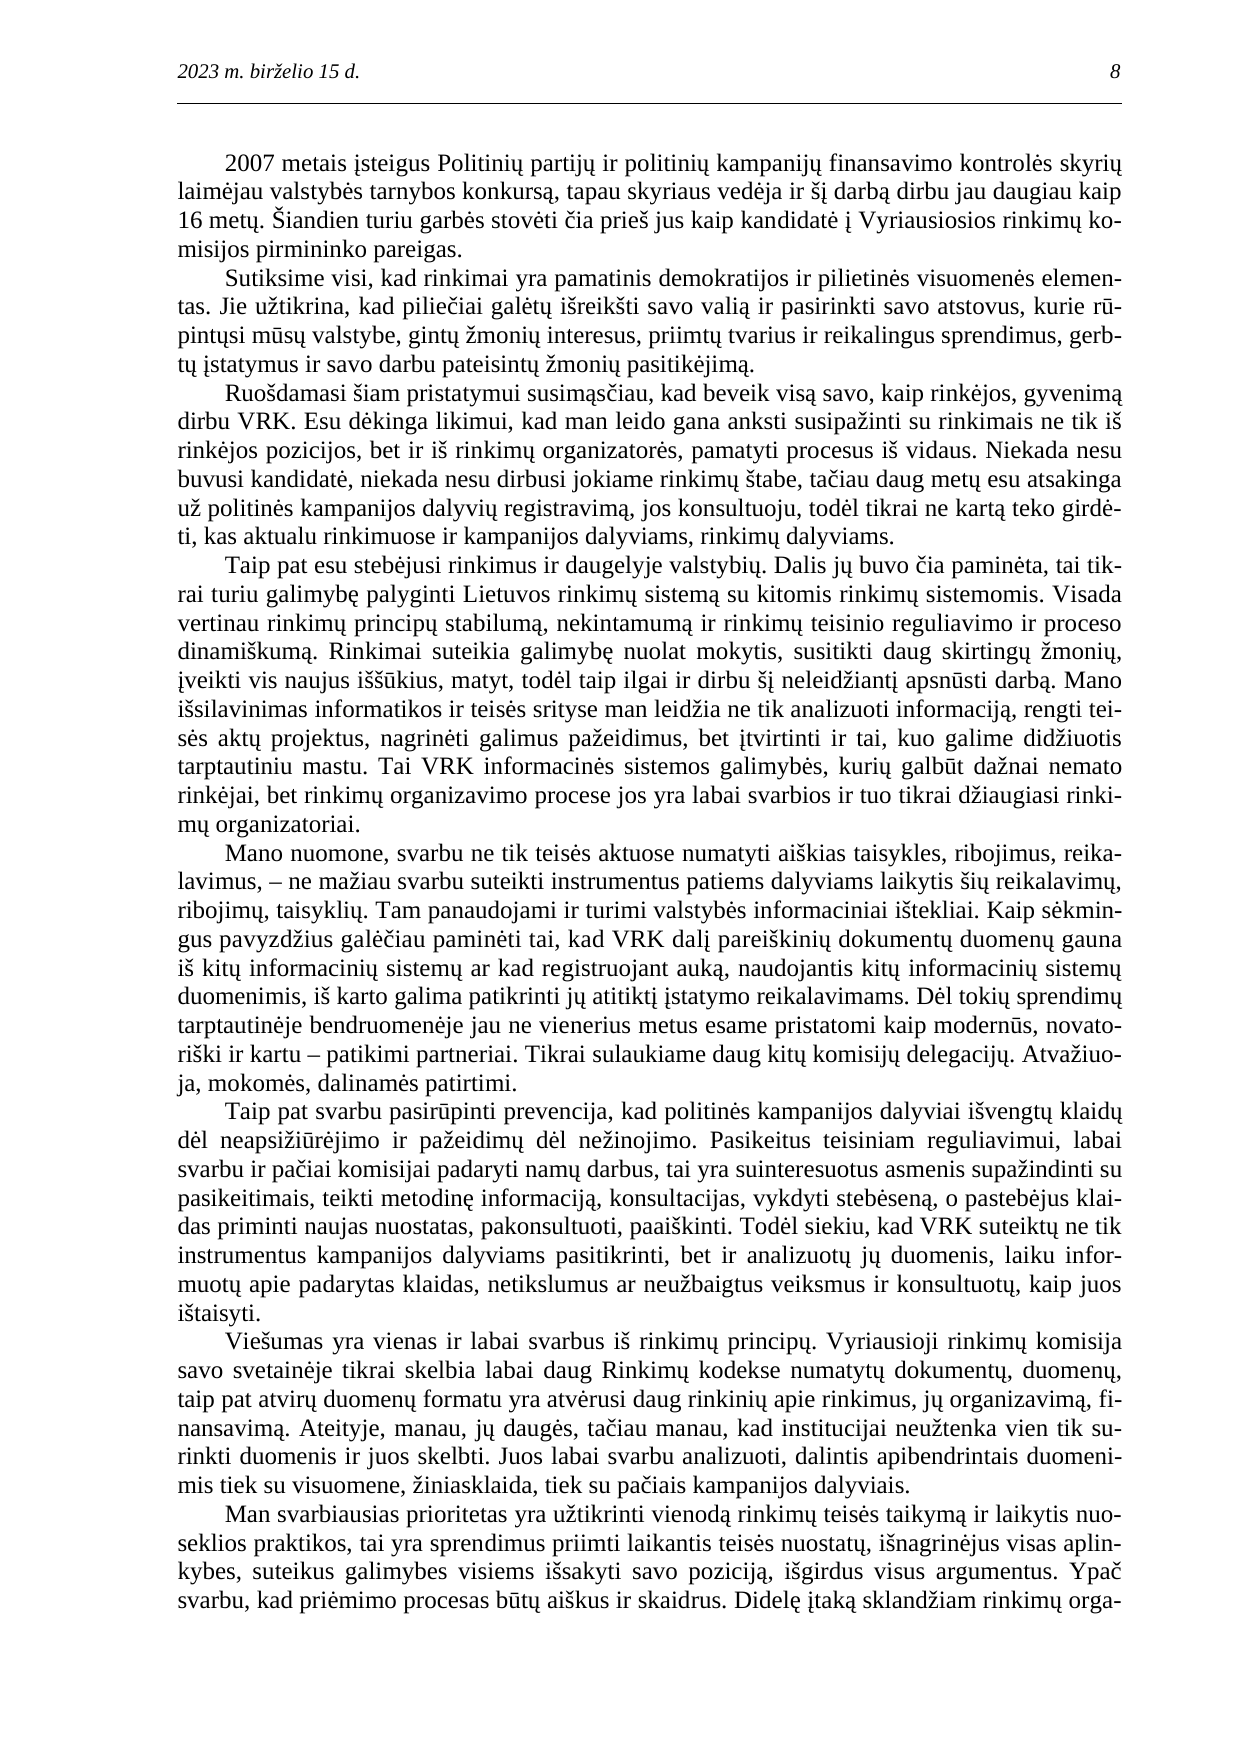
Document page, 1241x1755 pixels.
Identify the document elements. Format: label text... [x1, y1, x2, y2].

text Man svar­biau­sias pri­ori­te­tas yra už­tik­rin­ti vie­no­dą rin­ki­mų tei­sės tai­ky­mą ir lai­ky­tis nuo­sek­lios prak­ti­kos, tai yra spren­di­mus pri­im­ti lai­kan­tis tei­sės nuo­sta­tų, iš­nag­ri­nė­jus vi­sas ap­lin­ky­bes, su­tei­kus ga­li­my­bes vi­siems iš­sa­ky­ti sa­vo po­zi­ci­ją, iš­gir­dus vi­sus ar­gu­men­tus. Ypač svar­bu, kad pri­ėmi­mo pro­ce­sas bū­tų aiš­kus ir skaid­rus. Di­de­lę įta­ką sklan­džiam rin­ki­mų or­ga­ [177, 1499, 1122, 1614]
text Vie­šu­mas yra vie­nas ir la­bai svar­bus iš rin­ki­mų prin­ci­pų. Vy­riau­sio­ji rin­ki­mų ko­mi­si­ja sa­vo sve­tai­nė­je tik­rai skel­bia la­bai daug Rin­ki­mų ko­dek­se nu­ma­ty­tų do­ku­men­tų, duo­me­nų, taip pat at­vi­rų duo­me­nų for­ma­tu yra at­vė­ru­si daug rin­ki­nių apie rin­ki­mus, jų or­ga­ni­za­vi­mą, fi­nan­sa­vi­mą. At­ei­ty­je, ma­nau, jų dau­gės, ta­čiau ma­nau, kad ins­ti­tu­ci­jai ne­už­ten­ka vien tik su­rink­ti duo­me­nis ir juos skelb­ti. Juos la­bai svar­bu ana­li­zuo­ti, da­lin­tis api­ben­drin­tais duo­me­ni­mis tiek su vi­suo­me­ne, ži­niask­lai­da, tiek su pa­čiais kam­pa­ni­jos da­ly­viais. [177, 1326, 1122, 1499]
text 2007 me­tais įstei­gus Po­li­ti­nių par­ti­jų ir po­li­ti­nių kam­pa­ni­jų fi­nan­sa­vi­mo kon­tro­lės sky­rių lai­mė­jau vals­ty­bės tar­ny­bos kon­kur­są, ta­pau sky­riaus ve­dė­ja ir šį dar­bą dir­bu jau dau­giau kaip 16 me­tų. Šian­dien tu­riu gar­bės sto­vė­ti čia prieš jus kaip kan­di­da­tė į Vy­riau­sio­sios rin­ki­mų ko­mi­si­jos pir­mi­nin­ko pa­rei­gas. [177, 148, 1122, 263]
text Taip pat esu ste­bė­ju­si rin­ki­mus ir dau­ge­ly­je vals­ty­bių. Da­lis jų bu­vo čia pa­mi­nė­ta, tai tik­rai tu­riu ga­li­my­bę pa­ly­gin­ti Lie­tu­vos rin­ki­mų sis­te­mą su ki­to­mis rin­ki­mų sis­te­mo­mis. Vi­sa­da ver­ti­nau rin­ki­mų prin­ci­pų sta­bi­lu­mą, ne­kin­ta­mu­mą ir rin­ki­mų tei­si­nio re­gu­lia­vi­mo ir pro­ce­so di­na­miš­ku­mą. Rin­ki­mai su­tei­kia ga­li­my­bę nuo­lat mo­ky­tis, su­si­tik­ti daug skir­tin­gų žmo­nių, įveik­ti vis nau­jus iš­šū­kius, ma­tyt, to­dėl taip il­gai ir dir­bu šį ne­lei­džian­tį ap­snūs­ti dar­bą. Ma­no iš­si­la­vi­ni­mas in­for­ma­ti­kos ir tei­sės sri­ty­se man lei­džia ne tik ana­li­zuo­ti in­for­ma­ci­ją, reng­ti tei­sės ak­tų pro­jek­tus, nag­ri­nė­ti ga­li­mus pa­žei­di­mus, bet įtvir­tin­ti ir tai, kuo ga­li­me di­džiuo­tis tarp­tau­ti­niu mas­tu. Tai VRK in­for­ma­ci­nės sis­te­mos ga­li­my­bės, ku­rių gal­būt daž­nai ne­ma­to rin­kė­jai, bet rin­ki­mų or­ga­ni­za­vi­mo pro­ce­se jos yra la­bai svar­bios ir tuo tik­rai džiau­gia­si rin­ki­mų or­ga­ni­za­to­riai. [177, 550, 1122, 838]
text Ruoš­da­ma­si šiam pri­sta­ty­mui su­si­mąs­čiau, kad be­veik vi­są sa­vo, kaip rin­kė­jos, gy­ve­ni­mą dir­bu VRK. Esu dė­kin­ga li­ki­mui, kad man lei­do ga­na anks­ti su­si­pa­žin­ti su rin­ki­mais ne tik iš rin­kė­jos po­zi­ci­jos, bet ir iš rin­ki­mų or­ga­ni­za­to­rės, pa­ma­ty­ti pro­ce­sus iš vi­daus. Nie­ka­da ne­su bu­vu­si kan­di­da­tė, nie­ka­da ne­su dir­bu­si jo­kia­me rin­ki­mų šta­be, ta­čiau daug me­tų esu at­sa­kin­ga už po­li­ti­nės kam­pa­ni­jos da­ly­vių re­gist­ra­vi­mą, jos kon­sul­tuo­ju, to­dėl tik­rai ne kar­tą te­ko gir­dė­ti, kas ak­tu­a­lu rin­ki­muo­se ir kam­pa­ni­jos da­ly­viams, rin­ki­mų da­ly­viams. [177, 378, 1122, 550]
text Taip pat svar­bu pa­si­rū­pin­ti pre­ven­ci­ja, kad po­li­ti­nės kam­pa­ni­jos da­ly­viai iš­veng­tų klai­dų dėl ne­ap­si­žiū­rė­ji­mo ir pa­žei­di­mų dėl ne­ži­no­ji­mo. Pa­si­kei­tus tei­si­niam re­gu­lia­vi­mui, la­bai svar­bu ir pa­čiai ko­mi­si­jai pa­da­ry­ti na­mų dar­bus, tai yra su­in­te­re­suo­tus as­me­nis su­pa­žin­din­ti su pa­si­kei­ti­mais, teik­ti me­to­di­nę in­for­ma­ci­ją, kon­sul­ta­ci­jas, vyk­dy­ti ste­bė­se­ną, o pa­ste­bė­jus klai­das pri­min­ti nau­jas nuo­sta­tas, pa­kon­sul­tuo­ti, pa­aiš­kin­ti. To­dėl sie­kiu, kad VRK su­teik­tų ne tik in­stru­men­tus kam­pa­ni­jos da­ly­viams pa­si­tik­rin­ti, bet ir ana­li­zuo­tų jų duo­me­nis, lai­ku in­for­muo­tų apie pa­da­ry­tas klai­das, ne­tiks­lu­mus ar ne­už­baig­tus veiks­mus ir kon­sul­tuo­tų, kaip juos iš­tai­sy­ti. [177, 1096, 1122, 1326]
text Ma­no nuo­mo­ne, svar­bu ne tik tei­sės ak­tuo­se nu­ma­ty­ti aiš­kias tai­syk­les, ri­bo­ji­mus, rei­ka­la­vi­mus, – ne ma­žiau svar­bu su­teik­ti in­stru­men­tus pa­tiems da­ly­viams lai­ky­tis šių rei­ka­la­vi­mų, ri­bo­ji­mų, tai­syk­lių. Tam pa­nau­do­ja­mi ir tu­ri­mi vals­ty­bės in­for­ma­ci­niai iš­tek­liai. Kaip sėk­min­gus pa­vyz­džius ga­lė­čiau pa­mi­nė­ti tai, kad VRK da­lį pa­reiš­kinių do­ku­men­tų duo­me­nų gau­na iš ki­tų in­for­ma­ci­nių sis­te­mų ar kad re­gist­ruo­jant au­ką, nau­do­jan­tis ki­tų in­for­ma­ci­nių sis­te­mų duo­me­ni­mis, iš kar­to ga­li­ma pa­tik­rin­ti jų ati­tik­tį įsta­ty­mo rei­ka­la­vi­mams. Dėl to­kių spren­di­mų tarp­tau­ti­nė­je ben­druo­me­nė­je jau ne vie­ne­rius me­tus esa­me pri­sta­to­mi kaip mo­der­nūs, no­va­to­riš­ki ir kar­tu – pa­ti­ki­mi part­ne­riai. Tik­rai su­lau­kia­me daug ki­tų ko­mi­si­jų de­le­ga­ci­jų. At­va­žiuo­ja, mo­ko­mės, da­li­na­mės pa­tir­ti­mi. [177, 838, 1122, 1096]
text Su­tik­si­me vi­si, kad rin­ki­mai yra pa­ma­ti­nis de­mo­kra­tijos ir pi­lie­ti­nės vi­suo­me­nės ele­men­tas. Jie už­tik­ri­na, kad pi­lie­čiai ga­lė­tų iš­reikš­ti sa­vo va­lią ir pa­si­rink­ti sa­vo at­sto­vus, ku­rie rū­pin­tų­si mū­sų vals­ty­be, gin­tų žmo­nių in­te­re­sus, pri­im­tų tva­rius ir rei­ka­lin­gus spren­di­mus, gerb­tų įsta­ty­mus ir sa­vo dar­bu pa­tei­sin­tų žmo­nių pa­si­ti­kė­ji­mą. [177, 263, 1122, 378]
